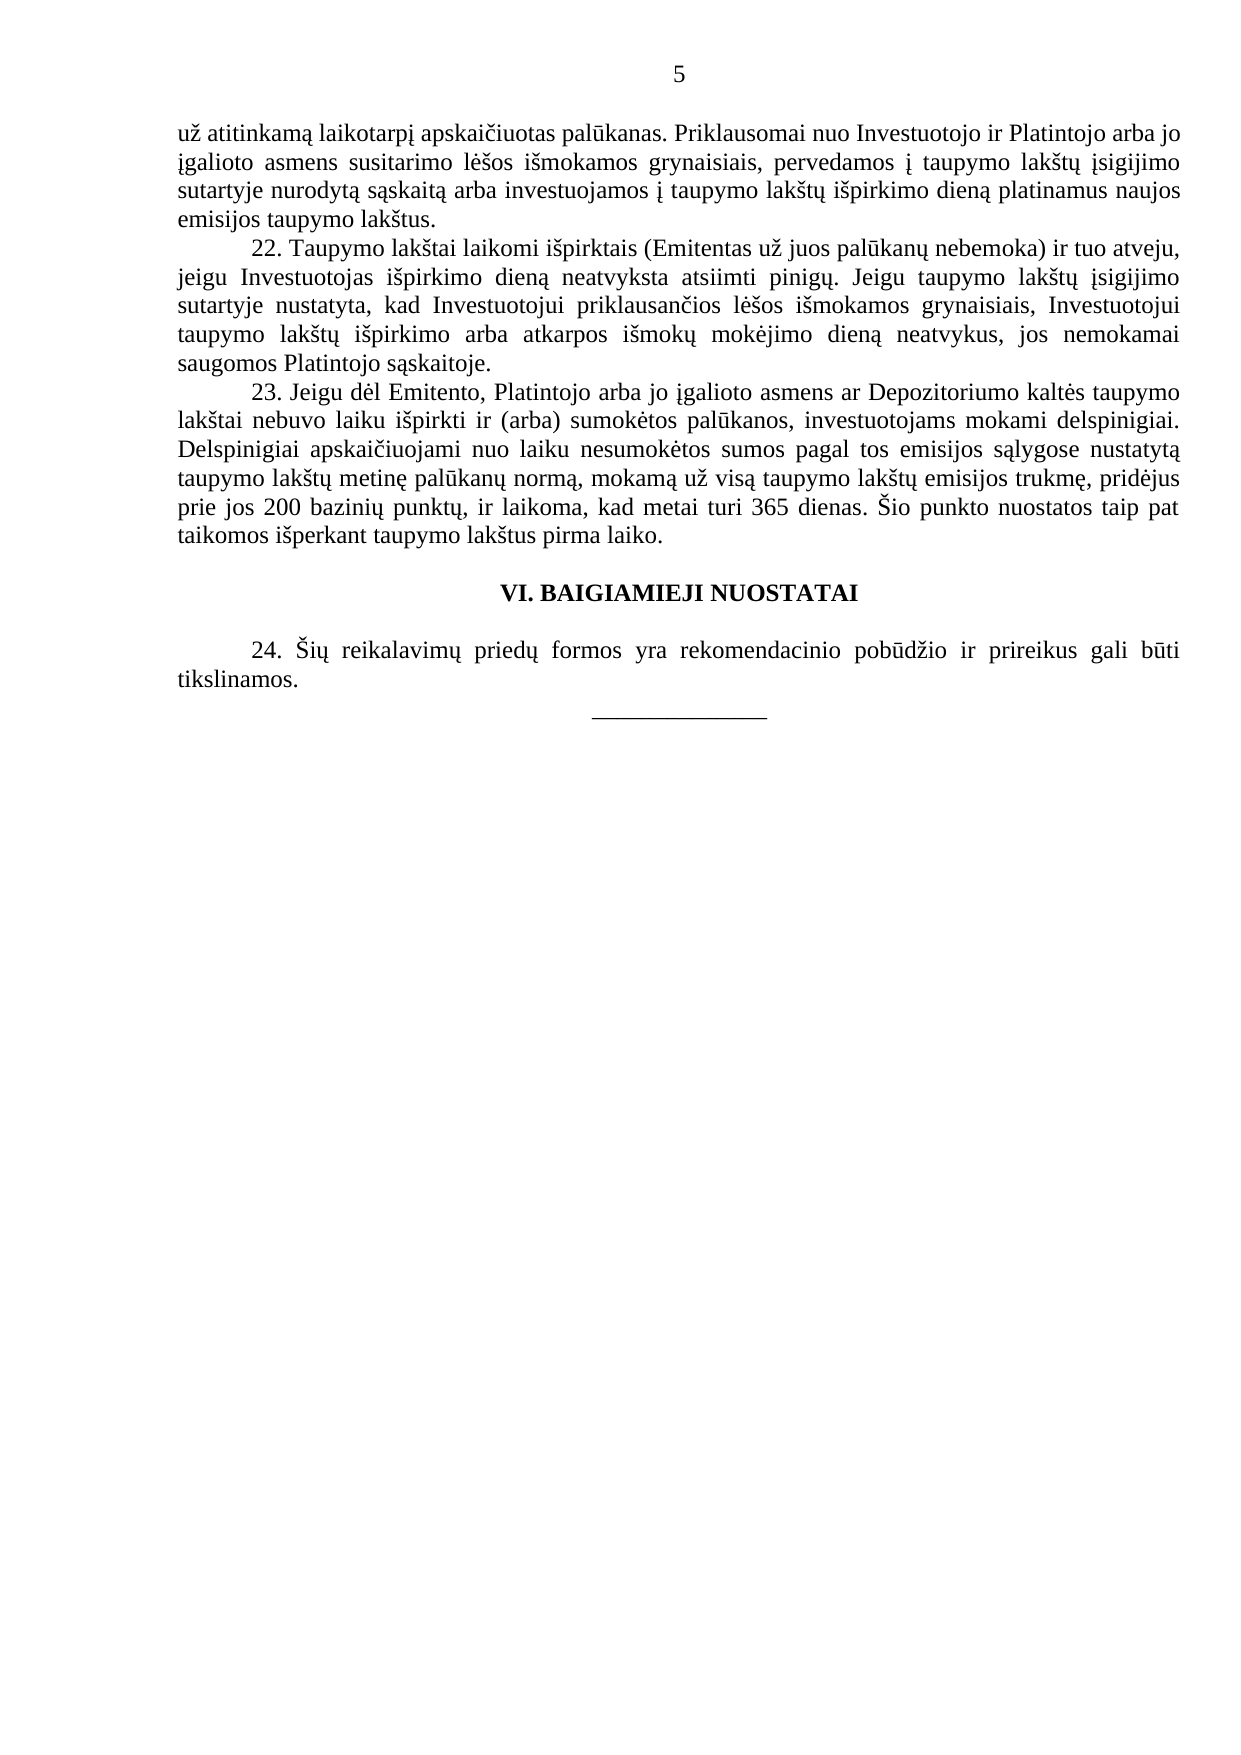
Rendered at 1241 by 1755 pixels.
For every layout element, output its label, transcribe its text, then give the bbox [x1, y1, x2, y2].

text ______________ [177, 693, 1181, 722]
text 22. Taupymo lakštai laikomi išpirktais (Emitentas už juos palūkanų nebemoka) ir tuo atveju, jeigu Investuotojas išpirkimo dieną neatvyksta atsiimti pinigų. Jeigu taupymo lakštų įsigijimo sutartyje nustatyta, kad Investuotojui priklausančios lėšos išmokamos grynaisiais, Investuotojui taupymo lakštų išpirkimo arba atkarpos išmokų mokėjimo dieną neatvykus, jos nemokamai saugomos Platintojo sąskaitoje. [177, 233, 1181, 377]
text 23. Jeigu dėl Emitento, Platintojo arba jo įgalioto asmens ar Depozitoriumo kaltės taupymo lakštai nebuvo laiku išpirkti ir (arba) sumokėtos palūkanos, investuotojams mokami delspinigiai. Delspinigiai apskaičiuojami nuo laiku nesumokėtos sumos pagal tos emisijos sąlygose nustatytą taupymo lakštų metinę palūkanų normą, mokamą už visą taupymo lakštų emisijos trukmę, pridėjus prie jos 200 bazinių punktų, ir laikoma, kad metai turi 365 dienas. Šio punkto nuostatos taip pat taikomos išperkant taupymo lakštus pirma laiko. [177, 377, 1181, 549]
text už atitinkamą laikotarpį apskaičiuotas palūkanas. Priklausomai nuo Investuotojo ir Platintojo arba jo įgalioto asmens susitarimo lėšos išmokamos grynaisiais, pervedamos į taupymo lakštų įsigijimo sutartyje nurodytą sąskaitą arba investuojamos į taupymo lakštų išpirkimo dieną platinamus naujos emisijos taupymo lakštus. [177, 118, 1181, 233]
text 24. Šių reikalavimų priedų formos yra rekomendacinio pobūdžio ir prireikus gali būti tikslinamos. [177, 636, 1181, 693]
text VI. Baigiamieji nuostatai [177, 578, 1181, 607]
